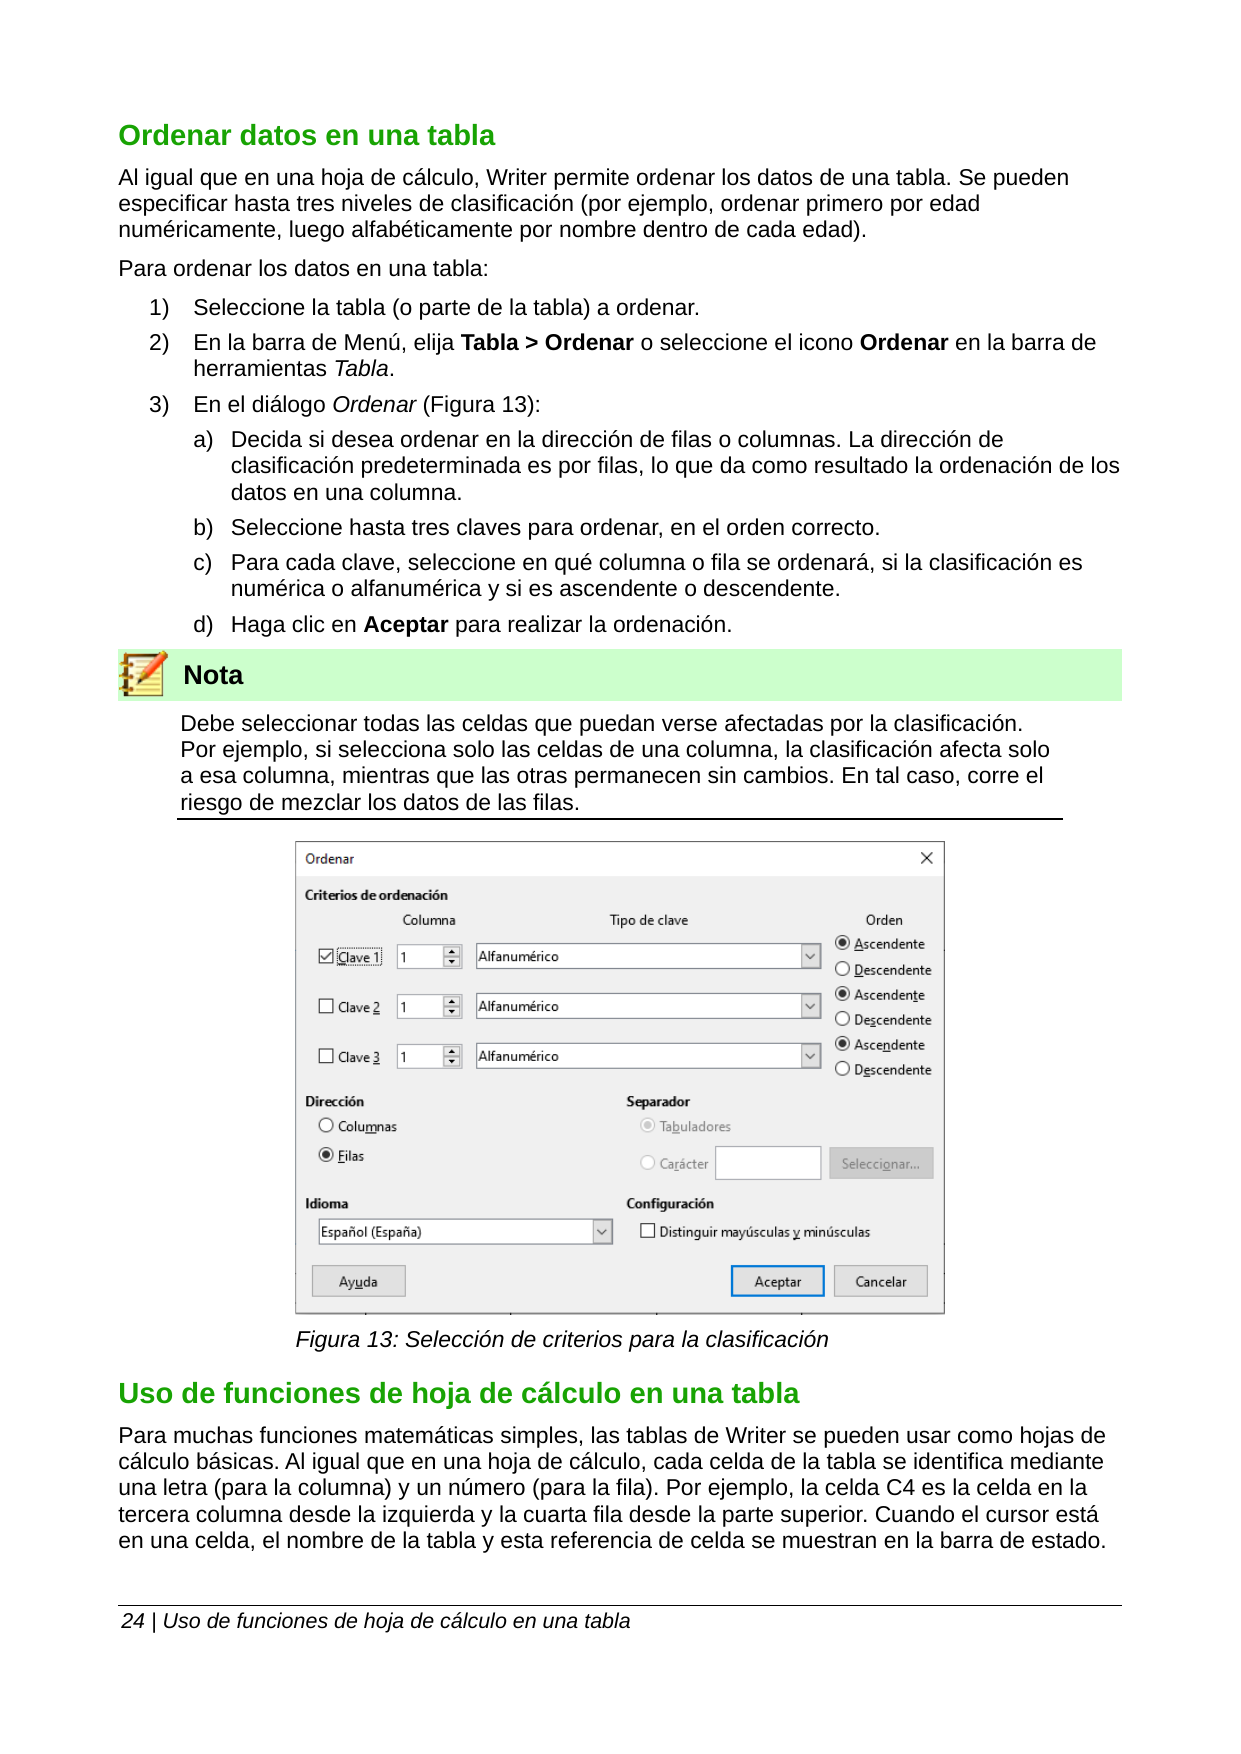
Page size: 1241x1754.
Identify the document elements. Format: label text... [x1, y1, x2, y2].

text Para muchas funciones matemáticas simples, las tablas de Writer se pueden usar como hojas de cálculo básicas. Al igual que en una hoja de cálculo, cada celda de la tabla se identifica mediante una letra (para la columna) y un número (para la fila). Por ejemplo, la celda C4 es la celda en la tercera columna desde la izquierda y la cuarta fila desde la parte superior. Cuando el cursor está en una celda, el nombre de la tabla y esta referencia de celda se muestran en la barra de estado. [118, 1422, 1122, 1553]
list Para ordenar los datos en una tabla: [118, 255, 1122, 281]
subtitle Ordenar datos en una tabla [118, 118, 1122, 152]
list Seleccione la tabla (o parte de la tabla) a ordenar. [169, 294, 1122, 320]
list Para cada clave, seleccione en qué columna o fila se ordenará, si la clasificación es numérica o alfanumérica y si es ascendente o descendente. [193, 549, 1122, 602]
picture [119, 649, 170, 700]
list En la barra de Menú, elija Tabla > Ordenar o seleccione el icono Ordenar en la barra de herramientas Tabla. [169, 329, 1122, 382]
list Haga clic en Aceptar para realizar la ordenación. [193, 611, 1122, 637]
text Figura 13: Selección de criterios para la clasificación [295, 1326, 945, 1353]
list En el diálogo Ordenar (Figura 13): [169, 391, 1122, 417]
subtitle Uso de funciones de hoja de cálculo en una tabla [118, 1376, 1122, 1410]
subtitle Nota [118, 649, 1122, 701]
list Seleccione hasta tres claves para ordenar, en el orden correcto. [193, 514, 1122, 540]
text Al igual que en una hoja de cálculo, Writer permite ordenar los datos de una tabla. Se pueden especificar hasta tres niveles de clasificación (por ejemplo, ordenar primero por edad numéricamente, luego alfabéticamente por nombre dentro de cada edad). [118, 163, 1122, 242]
picture [295, 841, 945, 1315]
list Decida si desea ordenar en la dirección de filas o columnas. La dirección de clasificación predeterminada es por filas, lo que da como resultado la ordenación de los datos en una columna. [193, 426, 1122, 505]
text Debe seleccionar todas las celdas que puedan verse afectadas por la clasificación. Por ejemplo, si selecciona solo las celdas de una columna, la clasificación afecta solo a esa columna, mientras que las otras permanecen sin cambios. En tal caso, corre el riesgo de mezclar los datos de las filas. [177, 707, 1063, 818]
